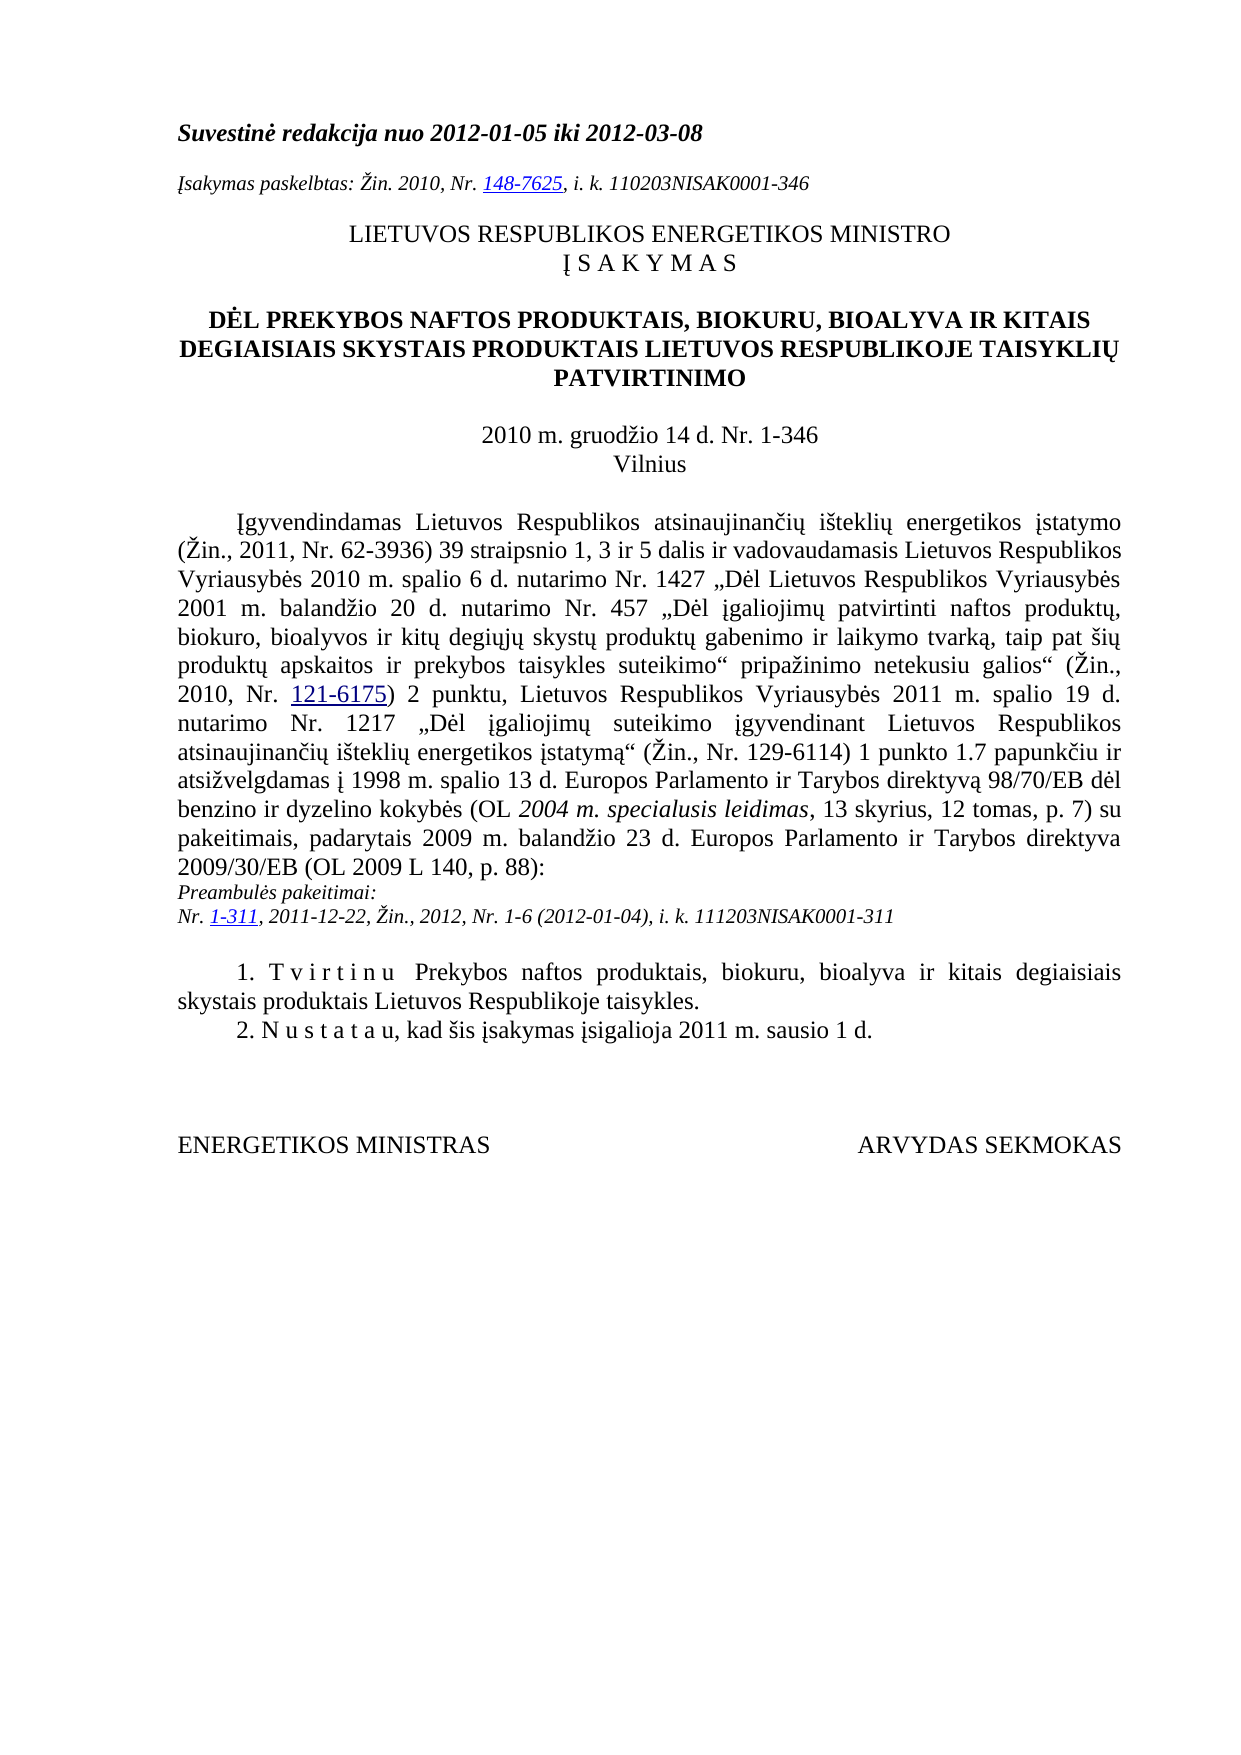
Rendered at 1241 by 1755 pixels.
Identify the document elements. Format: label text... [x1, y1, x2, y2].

text Nr. 1-311, 2011-12-22, Žin., 2012, Nr. 1-6 (2012-01-04), i. k. 111203NISAK0001-311 [177, 904, 1122, 928]
text Energetikos ministras Arvydas Sekmokas [177, 1130, 1122, 1158]
text Vilnius [177, 449, 1122, 478]
text Įsakymas paskelbtas: Žin. 2010, Nr. 148-7625, i. k. 110203NISAK0001-346 [177, 171, 1122, 195]
text 2010 m. gruodžio 14 d. Nr. 1-346 [177, 420, 1122, 449]
text Preambulės pakeitimai: [177, 880, 1122, 904]
text DĖL PREKYBOS NAFTOS PRODUKTAIS, BIOKURU, BIOALYVA IR KITAIS DEGIAISIAIS SKYSTAIS PRODUKTAIS lIETUVOS rESPUBLIKOJE TAISYKLIŲ PATVIRTINIMO [177, 305, 1122, 392]
text Įgyvendindamas Lietuvos Respublikos atsinaujinančių išteklių energetikos įstatymo (Žin., 2011, Nr. 62-3936) 39 straipsnio 1, 3 ir 5 dalis ir vadovaudamasis Lietuvos Respublikos Vyriausybės 2010 m. spalio 6 d. nutarimo Nr. 1427 „Dėl Lietuvos Respublikos Vyriausybės 2001 m. balandžio 20 d. nutarimo Nr. 457 „Dėl įgaliojimų patvirtinti naftos produktų, biokuro, bioalyvos ir kitų degiųjų skystų produktų gabenimo ir laikymo tvarką, taip pat šių produktų apskaitos ir prekybos taisykles suteikimo“ pripažinimo netekusiu galios“ (Žin., 2010, Nr. 121-6175) 2 punktu, Lietuvos Respublikos Vyriausybės 2011 m. spalio 19 d. nutarimo Nr. 1217 „Dėl įgaliojimų suteikimo įgyvendinant Lietuvos Respublikos atsinaujinančių išteklių energetikos įstatymą“ (Žin., Nr. 129-6114) 1 punkto 1.7 papunkčiu ir atsižvelgdamas į 1998 m. spalio 13 d. Europos Parlamento ir Tarybos direktyvą 98/70/EB dėl benzino ir dyzelino kokybės (OL 2004 m. specialusis leidimas, 13 skyrius, 12 tomas, p. 7) su pakeitimais, padarytais 2009 m. balandžio 23 d. Europos Parlamento ir Tarybos direktyva 2009/30/EB (OL 2009 L 140, p. 88): [177, 507, 1122, 880]
text 2. Nustatau, kad šis įsakymas įsigalioja 2011 m. sausio 1 d. [177, 1015, 1122, 1043]
text ĮSAKYMAS [177, 248, 1122, 277]
text LIETUVOS RESPUBLIKOS ENERGETIKOS MINISTRO [177, 219, 1122, 248]
text Suvestinė redakcija nuo 2012-01-05 iki 2012-03-08 [177, 118, 1122, 147]
text 1. Tvirtinu Prekybos naftos produktais, biokuru, bioalyva ir kitais degiaisiais skystais produktais Lietuvos Respublikoje taisykles. [177, 957, 1122, 1015]
